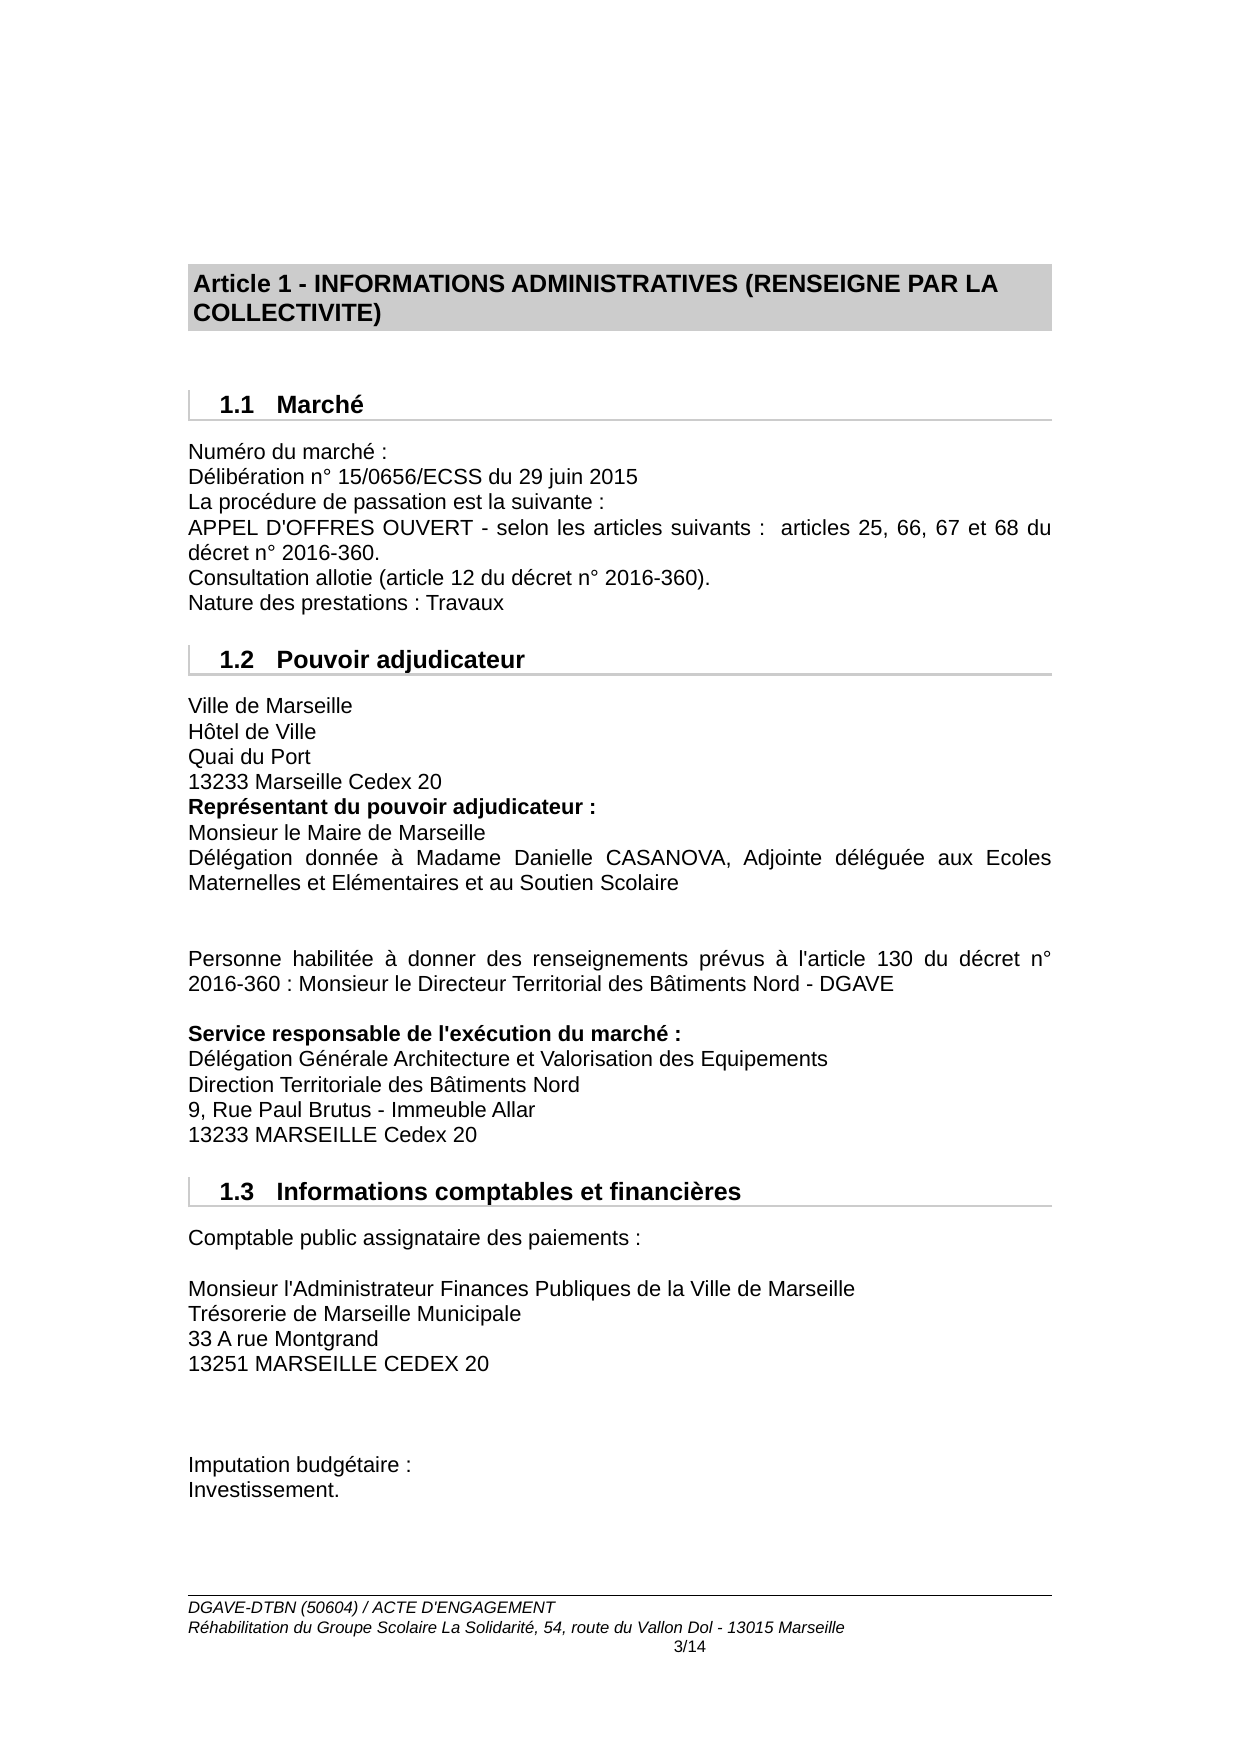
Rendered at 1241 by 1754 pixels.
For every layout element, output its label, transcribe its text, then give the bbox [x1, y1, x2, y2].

text Représentant du pouvoir adjudicateur : [188, 794, 1052, 819]
text 33 A rue Montgrand [188, 1326, 1052, 1351]
text Numéro du marché : [188, 439, 1052, 464]
text Hôtel de Ville [188, 718, 1052, 744]
text Personne habilitée à donner des renseignements prévus à l'article 130 du décret n° 2016-360 : Monsieur le Directeur Territorial des Bâtiments Nord - DGAVE [188, 945, 1052, 996]
text Délibération n° 15/0656/ECSS du 29 juin 2015 [188, 464, 1052, 489]
text Consultation allotie (article 12 du décret n° 2016-360). [188, 565, 1052, 590]
text Quai du Port [188, 744, 1052, 769]
text Direction Territoriale des Bâtiments Nord [188, 1071, 1052, 1097]
text Investissement. [188, 1477, 1052, 1502]
subtitle Informations comptables et financières [190, 1177, 1052, 1205]
text 13233 MARSEILLE Cedex 20 [188, 1122, 1052, 1147]
subtitle Pouvoir adjudicateur [190, 645, 1052, 673]
text Délégation Générale Architecture et Valorisation des Equipements [188, 1046, 1052, 1071]
subtitle Marché [190, 390, 1052, 419]
text Trésorerie de Marseille Municipale [188, 1301, 1052, 1326]
text 9, Rue Paul Brutus - Immeuble Allar [188, 1097, 1052, 1122]
text 13251 MARSEILLE CEDEX 20 [188, 1351, 1052, 1376]
text APPEL D'OFFRES OUVERT - selon les articles suivants : articles 25, 66, 67 et 68 du décret n° 2016-360. [188, 514, 1052, 565]
text Nature des prestations : Travaux [188, 590, 1052, 615]
text 13233 Marseille Cedex 20 [188, 769, 1052, 794]
text Monsieur l'Administrateur Finances Publiques de la Ville de Marseille [188, 1276, 1052, 1301]
text Imputation budgétaire : [188, 1452, 1052, 1477]
text Monsieur le Maire de Marseille [188, 819, 1052, 844]
text Comptable public assignataire des paiements : [188, 1225, 1052, 1250]
text Délégation donnée à Madame Danielle CASANOVA, Adjointe déléguée aux Ecoles Maternelles et Elémentaires et au Soutien Scolaire [188, 844, 1052, 895]
text Ville de Marseille [188, 693, 1052, 718]
text Service responsable de l'exécution du marché : [188, 1021, 1052, 1046]
text La procédure de passation est la suivante : [188, 489, 1052, 514]
subtitle INFORMATIONS ADMINISTRATIVES (RENSEIGNE PAR LA COLLECTIVITE) [190, 266, 1050, 329]
